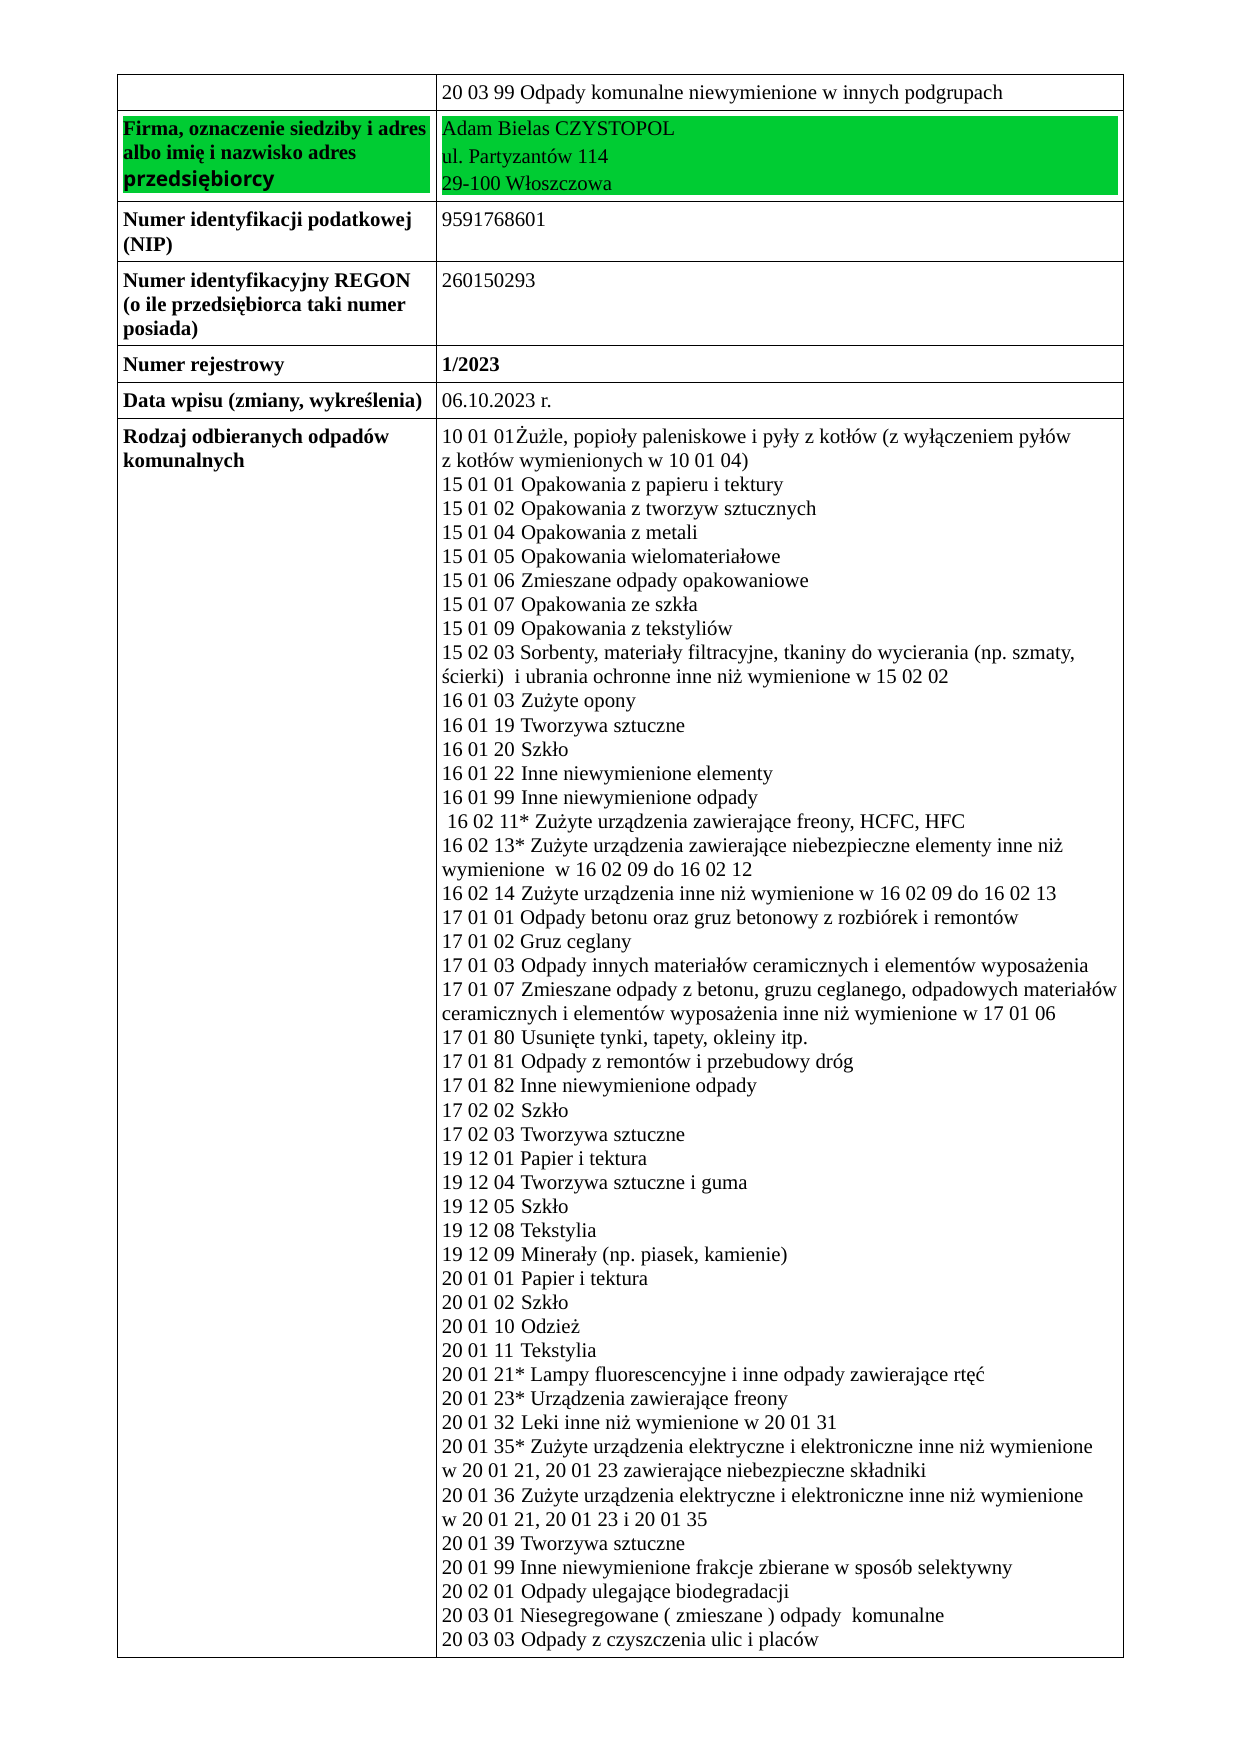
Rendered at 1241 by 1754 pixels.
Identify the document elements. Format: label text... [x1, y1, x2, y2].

table_cell 9591768601 [437, 202, 1123, 261]
table_cell 10 01 01 Żużle, popioły paleniskowe i pyły z kotłów (z wyłączeniem pyłów z kotłów wymienionych w 10 01 04) 15 01 01 Opakowania z papieru i tektury 15 01 02 Opakowania z tworzyw sztucznych 15 01 04 Opakowania z metali 15 01 05 Opakowania wielomateriałowe 15 01 06 Zmieszane odpady opakowaniowe 15 01 07 Opakowania ze szkła 15 01 09 Opakowania z tekstyliów 15 02 03 Sorbenty, materiały filtracyjne, tkaniny do wycierania (np. szmaty, ścierki) i ubrania ochronne inne niż wymienione w 15 02 02 16 01 03 Zużyte opony 16 01 19 Tworzywa sztuczne 16 01 20 Szkło 16 01 22 Inne niewymienione elementy 16 01 99 Inne niewymienione odpady 16 02 11* Zużyte urządzenia zawierające freony, HCFC, HFC 16 02 13* Zużyte urządzenia zawierające niebezpieczne elementy inne niż wymienione w 16 02 09 do 16 02 12 16 02 14 Zużyte urządzenia inne niż wymienione w 16 02 09 do 16 02 13 17 01 01 Odpady betonu oraz gruz betonowy z rozbiórek i remontów 17 01 02 Gruz ceglany 17 01 03 Odpady innych materiałów ceramicznych i elementów wyposażenia 17 01 07 Zmieszane odpady z betonu, gruzu ceglanego, odpadowych materiałów ceramicznych i elementów wyposażenia inne niż wymienione w 17 01 06 17 01 80 Usunięte tynki, tapety, okleiny itp. 17 01 81 Odpady z remontów i przebudowy dróg 17 01 82 Inne niewymienione odpady 17 02 02 Szkło 17 02 03 Tworzywa sztuczne 19 12 01 Papier i tektura 19 12 04 Tworzywa sztuczne i guma 19 12 05 Szkło 19 12 08 Tekstylia 19 12 09 Minerały (np. piasek, kamienie) 20 01 01 Papier i tektura 20 01 02 Szkło 20 01 10 Odzież 20 01 11 Tekstylia 20 01 21* Lampy fluorescencyjne i inne odpady zawierające rtęć 20 01 23* Urządzenia zawierające freony 20 01 32 Leki inne niż wymienione w 20 01 31 20 01 35* Zużyte urządzenia elektryczne i elektroniczne inne niż wymienione w 20 01 21, 20 01 23 zawierające niebezpieczne składniki 20 01 36 Zużyte urządzenia elektryczne i elektroniczne inne niż wymienione w 20 01 21, 20 01 23 i 20 01 35 20 01 39 Tworzywa sztuczne 20 01 99 Inne niewymienione frakcje zbierane w sposób selektywny 20 02 01 Odpady ulegające biodegradacji 20 03 01 Niesegregowane ( zmieszane ) odpady komunalne 20 03 03 Odpady z czyszczenia ulic i placów [437, 419, 1123, 1657]
table_cell Rodzaj odbieranych odpadów komunalnych [118, 419, 436, 1657]
table_cell Data wpisu (zmiany, wykreślenia) [118, 383, 436, 417]
table_cell Numer rejestrowy [118, 346, 436, 381]
table_cell Adam Bielas CZYSTOPOL ul. Partyzantów 114 29-100 Włoszczowa [437, 111, 1123, 201]
table_cell 06.10.2023 r. [437, 383, 1123, 417]
table_cell 260150293 [437, 262, 1123, 345]
table_cell 20 03 99 Odpady komunalne niewymienione w innych podgrupach [437, 75, 1123, 110]
table_cell Numer identyfikacji podatkowej (NIP) [118, 202, 436, 261]
table_cell Numer identyfikacyjny REGON (o ile przedsiębiorca taki numer posiada) [118, 262, 436, 345]
table_cell Firma, oznaczenie siedziby i adres albo imię i nazwisko adres przedsiębiorcy [118, 111, 436, 201]
table_cell 1/2023 [437, 346, 1123, 381]
table_cell [118, 75, 436, 110]
